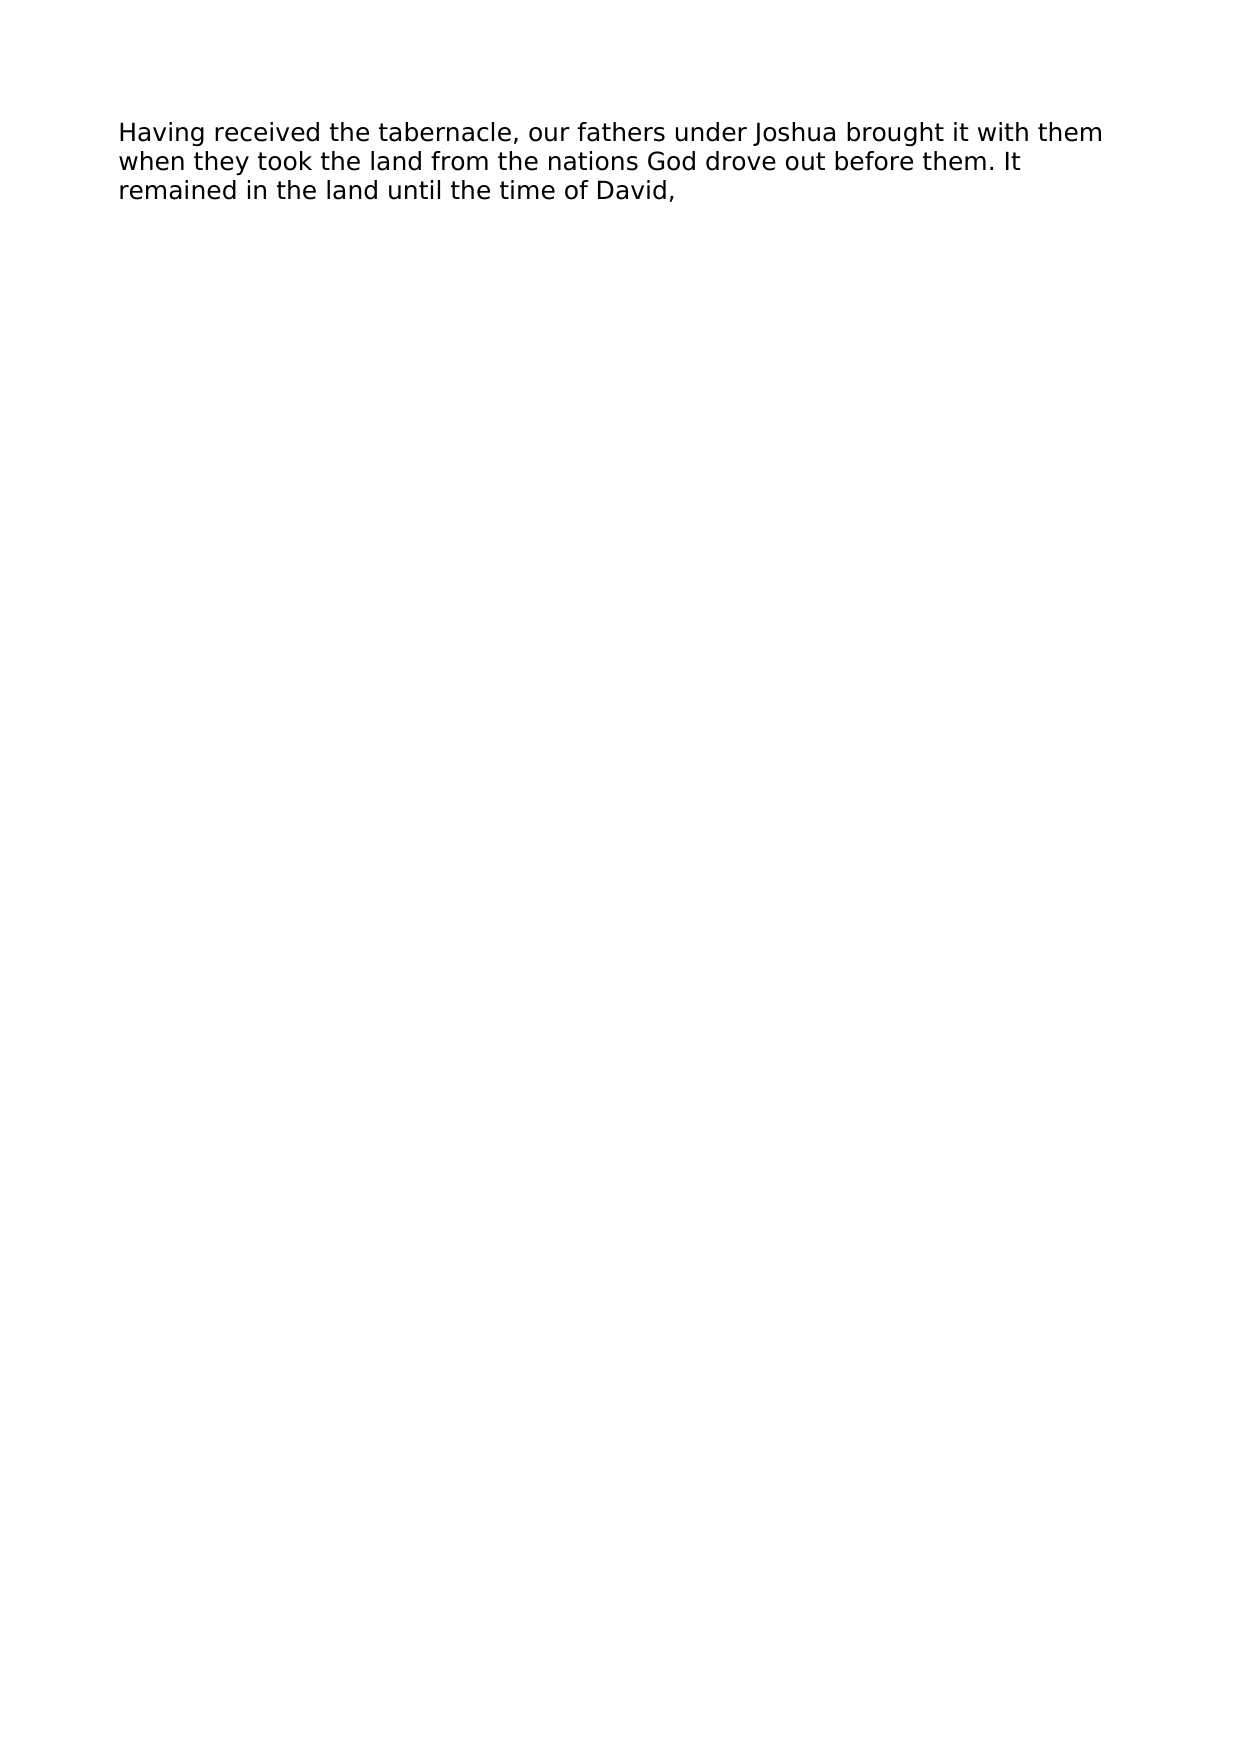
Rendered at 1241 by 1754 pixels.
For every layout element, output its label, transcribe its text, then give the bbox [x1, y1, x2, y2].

text Having received the tabernacle, our fathers under Joshua brought it with them when they took the land from the nations God drove out before them. It remained in the land until the time of David, [118, 118, 1122, 206]
